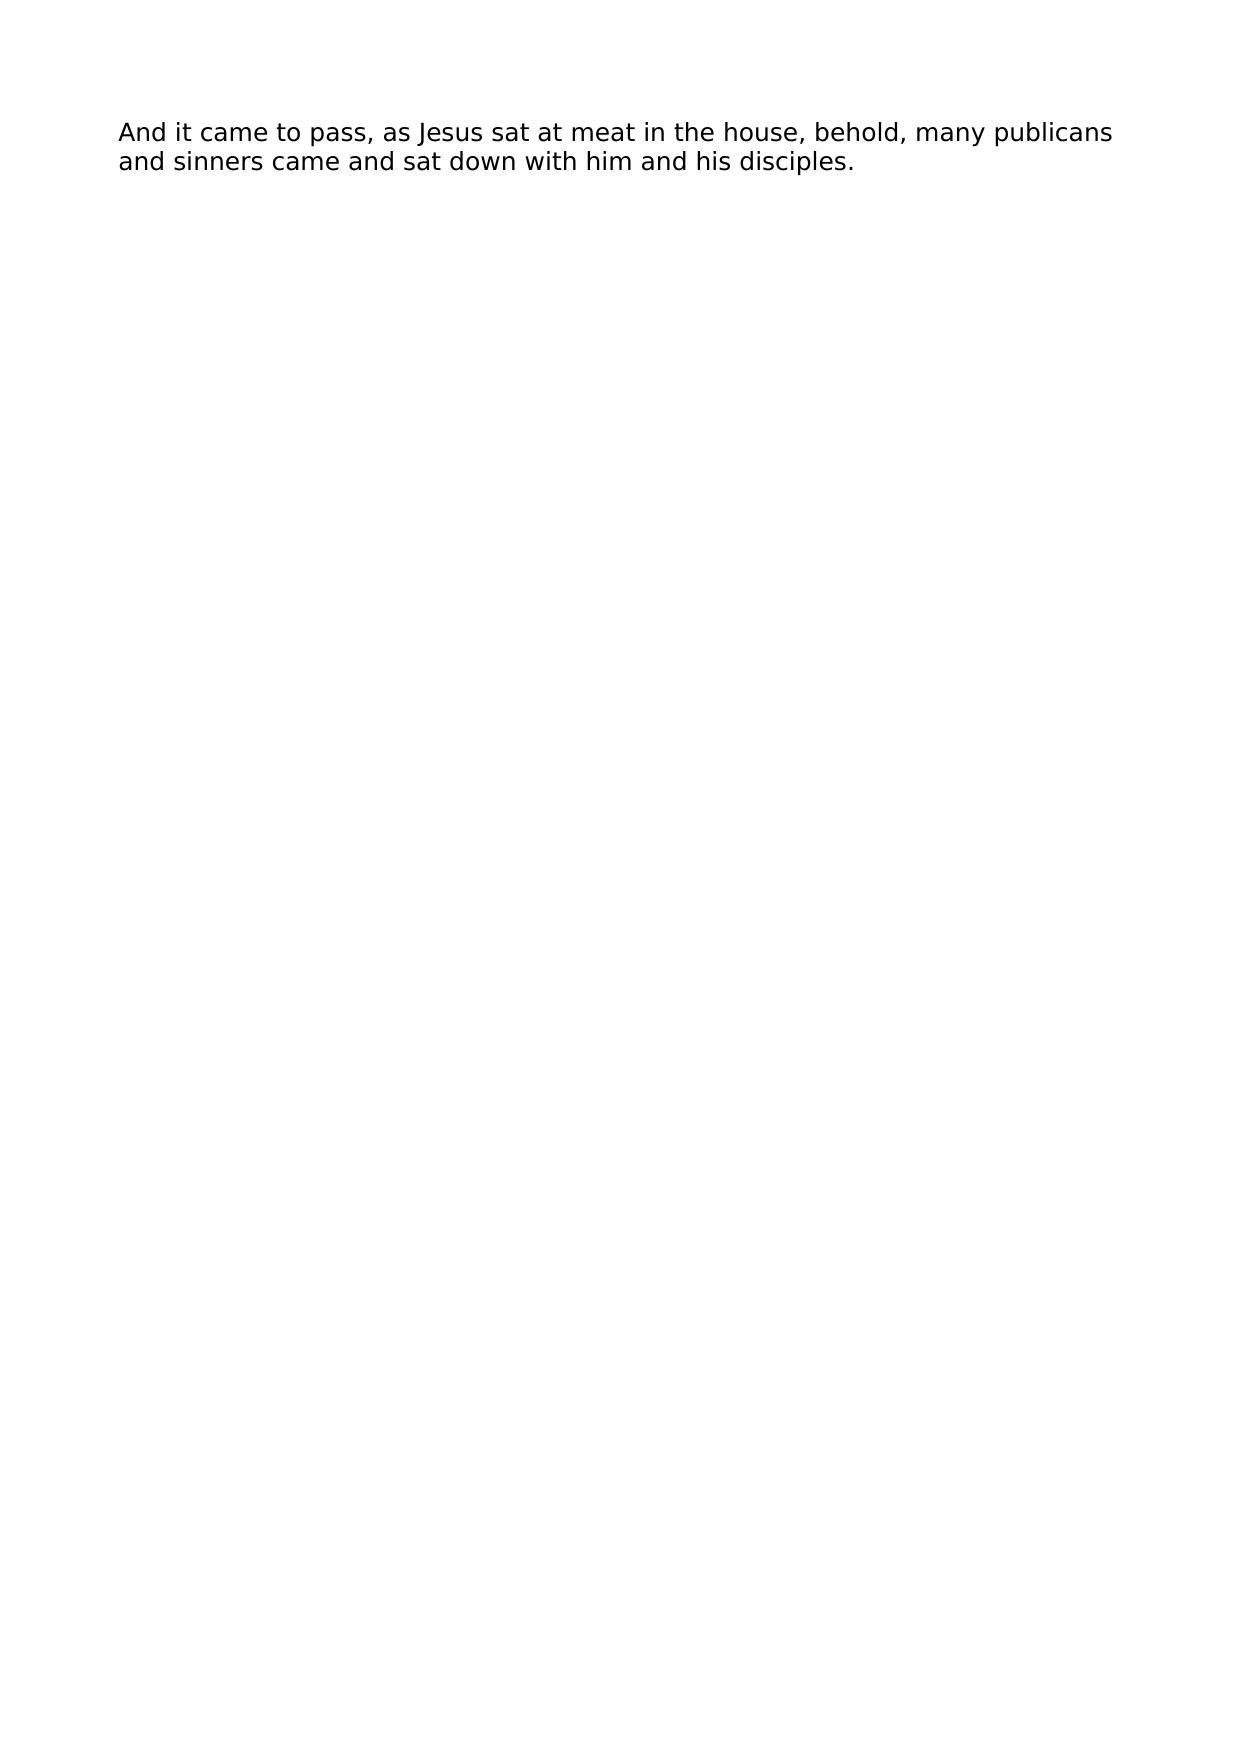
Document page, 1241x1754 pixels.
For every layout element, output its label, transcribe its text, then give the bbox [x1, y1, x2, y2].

text And it came to pass, as Jesus sat at meat in the house, behold, many publicans and sinners came and sat down with him and his disciples. [118, 118, 1122, 176]
